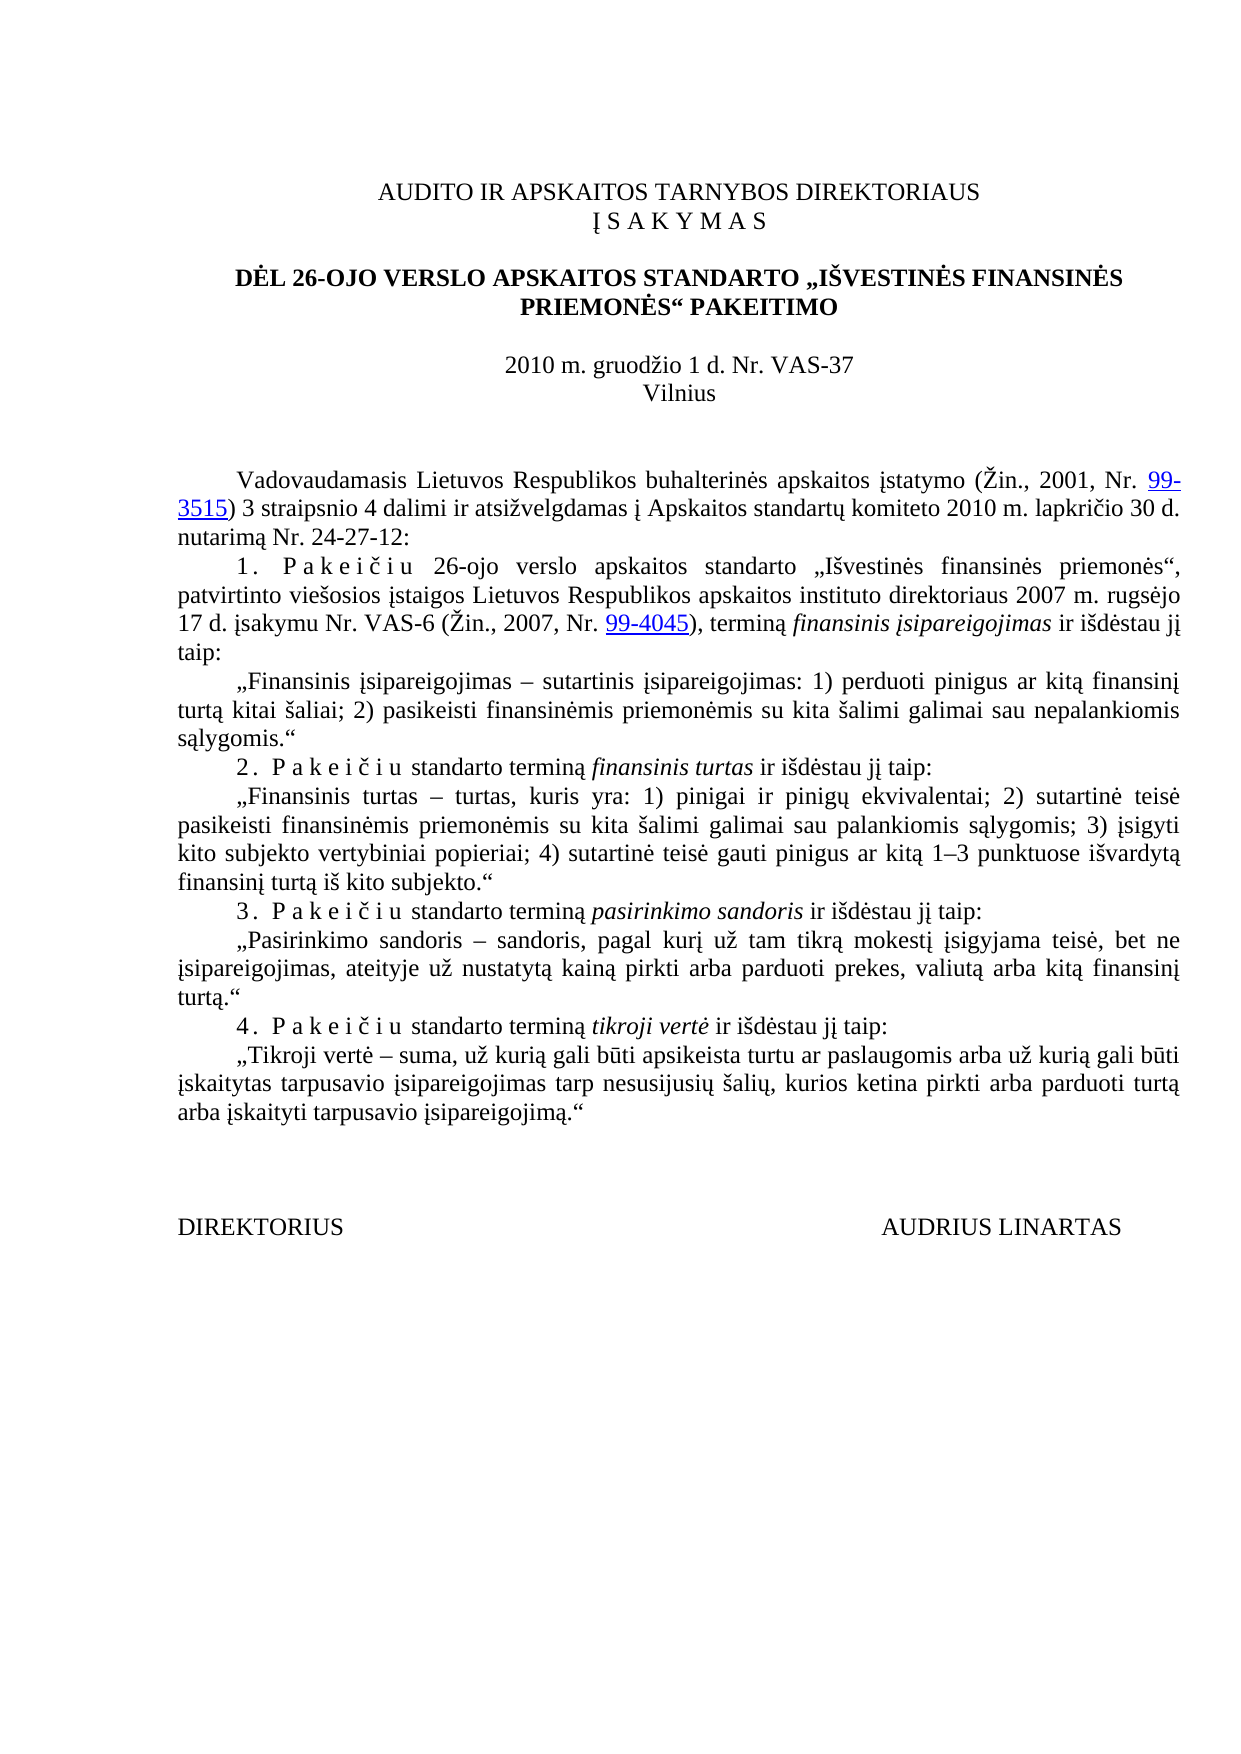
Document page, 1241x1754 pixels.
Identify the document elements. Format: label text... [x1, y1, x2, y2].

text Audito ir APSKAITOS tarnybOS DIREKTORiAUS [177, 177, 1181, 206]
text „Tikroji vertė – suma, už kurią gali būti apsikeista turtu ar paslaugomis arba už kurią gali būti įskaitytas tarpusavio įsipareigojimas tarp nesusijusių šalių, kurios ketina pirkti arba parduoti turtą arba įskaityti tarpusavio įsipareigojimą.“ [177, 1040, 1181, 1126]
text ĮSAKYMAS [177, 206, 1181, 235]
text Vilnius [177, 378, 1181, 407]
text DĖL 26-OJO VERSLO APSKAITOS STANDARTO „IŠVESTINĖS FINANSINĖS PRIEMONĖS“ PAKEITIMO [177, 263, 1181, 321]
text Direktorius Audrius Linartas [177, 1212, 1181, 1241]
text 1. Pakeičiu 26-ojo verslo apskaitos standarto „Išvestinės finansinės priemonės“, patvirtinto viešosios įstaigos Lietuvos Respublikos apskaitos instituto direktoriaus 2007 m. rugsėjo 17 d. įsakymu Nr. VAS-6 (Žin., 2007, Nr. 99-4045), terminą finansinis įsipareigojimas ir išdėstau jį taip: [177, 551, 1181, 666]
text „Finansinis turtas – turtas, kuris yra: 1) pinigai ir pinigų ekvivalentai; 2) sutartinė teisė pasikeisti finansinėmis priemonėmis su kita šalimi galimai sau palankiomis sąlygomis; 3) įsigyti kito subjekto vertybiniai popieriai; 4) sutartinė teisė gauti pinigus ar kitą 1–3 punktuose išvardytą finansinį turtą iš kito subjekto.“ [177, 781, 1181, 896]
text 2. Pakeičiu standarto terminą finansinis turtas ir išdėstau jį taip: [177, 752, 1181, 781]
text „Pasirinkimo sandoris – sandoris, pagal kurį už tam tikrą mokestį įsigyjama teisė, bet ne įsipareigojimas, ateityje už nustatytą kainą pirkti arba parduoti prekes, valiutą arba kitą finansinį turtą.“ [177, 925, 1181, 1011]
text Vadovaudamasis Lietuvos Respublikos buhalterinės apskaitos įstatymo (Žin., 2001, Nr. 99-3515) 3 straipsnio 4 dalimi ir atsižvelgdamas į Apskaitos standartų komiteto 2010 m. lapkričio 30 d. nutarimą Nr. 24-27-12: [177, 465, 1181, 551]
text „Finansinis įsipareigojimas – sutartinis įsipareigojimas: 1) perduoti pinigus ar kitą finansinį turtą kitai šaliai; 2) pasikeisti finansinėmis priemonėmis su kita šalimi galimai sau nepalankiomis sąlygomis.“ [177, 666, 1181, 752]
text 4. Pakeičiu standarto terminą tikroji vertė ir išdėstau jį taip: [177, 1011, 1181, 1040]
text 2010 m. gruodžio 1 d. Nr. VAS-37 [177, 350, 1181, 378]
text 3. Pakeičiu standarto terminą pasirinkimo sandoris ir išdėstau jį taip: [177, 896, 1181, 925]
